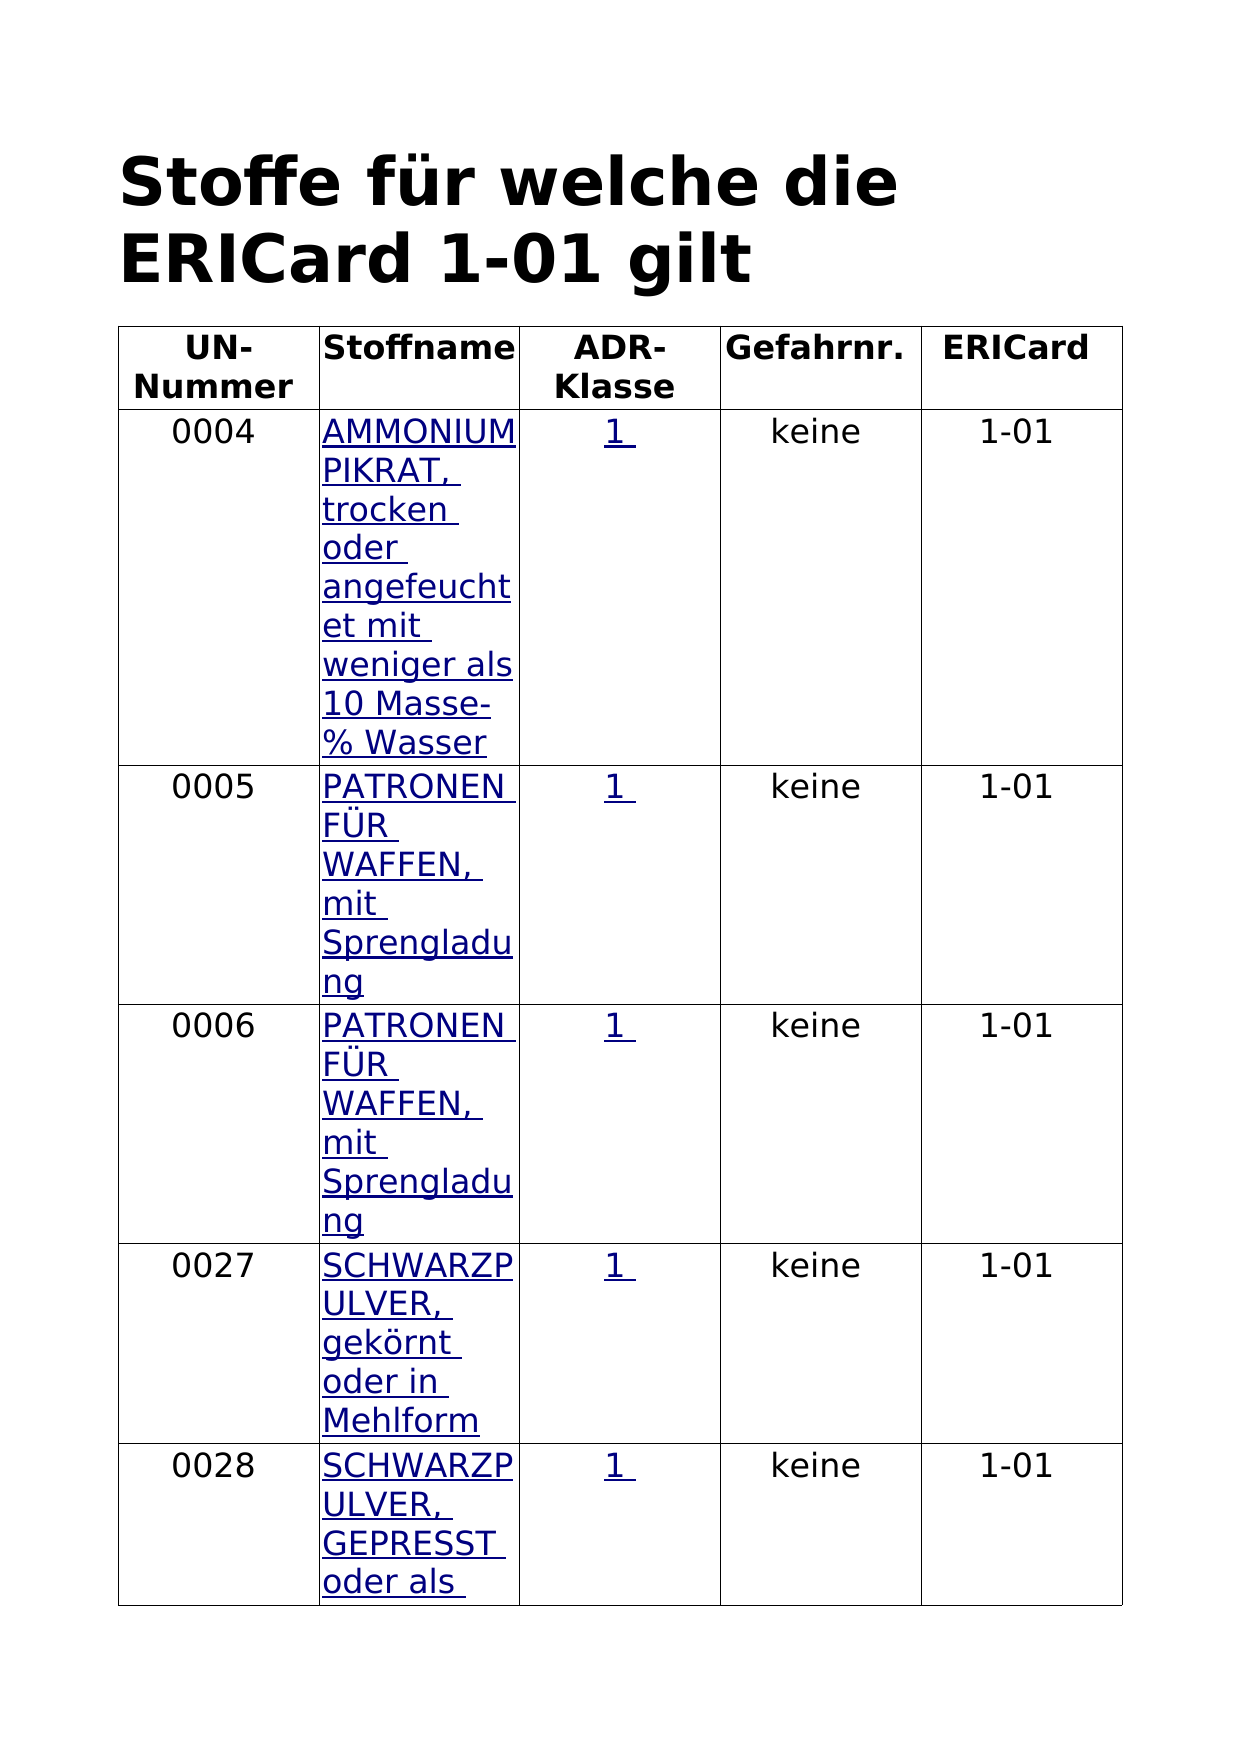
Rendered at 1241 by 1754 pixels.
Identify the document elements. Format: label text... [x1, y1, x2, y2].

table_header Gefahrnr. [721, 327, 921, 409]
table_cell 0004 [119, 410, 319, 765]
table_header ERICard [922, 327, 1122, 409]
table_header ADR-Klasse [520, 327, 720, 409]
table_cell keine [721, 1444, 921, 1604]
table_cell SCHWARZPULVER, gekörnt oder in Mehlform [320, 1244, 519, 1443]
table_cell 1 [520, 1244, 720, 1443]
table_cell keine [721, 1244, 921, 1443]
table_header UN-Nummer [119, 327, 319, 409]
table_cell 0028 [119, 1444, 319, 1604]
table_cell PATRONEN FÜR WAFFEN, mit Sprengladung [320, 1005, 519, 1243]
table_cell 1-01 [922, 1244, 1122, 1443]
table_cell 0005 [119, 766, 319, 1004]
subtitle Stoffe für welche die ERICard 1-01 gilt [118, 143, 1122, 298]
table_cell 1 [520, 410, 720, 765]
table_cell 1-01 [922, 1444, 1122, 1604]
table_cell PATRONEN FÜR WAFFEN, mit Sprengladung [320, 766, 519, 1004]
table_cell SCHWARZPULVER, GEPRESST oder als [320, 1444, 519, 1604]
table_cell 1-01 [922, 1005, 1122, 1243]
table_cell 1 [520, 1444, 720, 1604]
table_cell keine [721, 410, 921, 765]
table_header Stoffname [320, 327, 519, 409]
table_cell 1-01 [922, 410, 1122, 765]
table_cell keine [721, 1005, 921, 1243]
table_cell 0006 [119, 1005, 319, 1243]
table_cell 0027 [119, 1244, 319, 1443]
table_cell 1 [520, 766, 720, 1004]
table_cell 1-01 [922, 766, 1122, 1004]
table_cell AMMONIUMPIKRAT, trocken oder angefeuchtet mit weniger als 10 Masse-% Wasser [320, 410, 519, 765]
table_cell keine [721, 766, 921, 1004]
table_cell 1 [520, 1005, 720, 1243]
